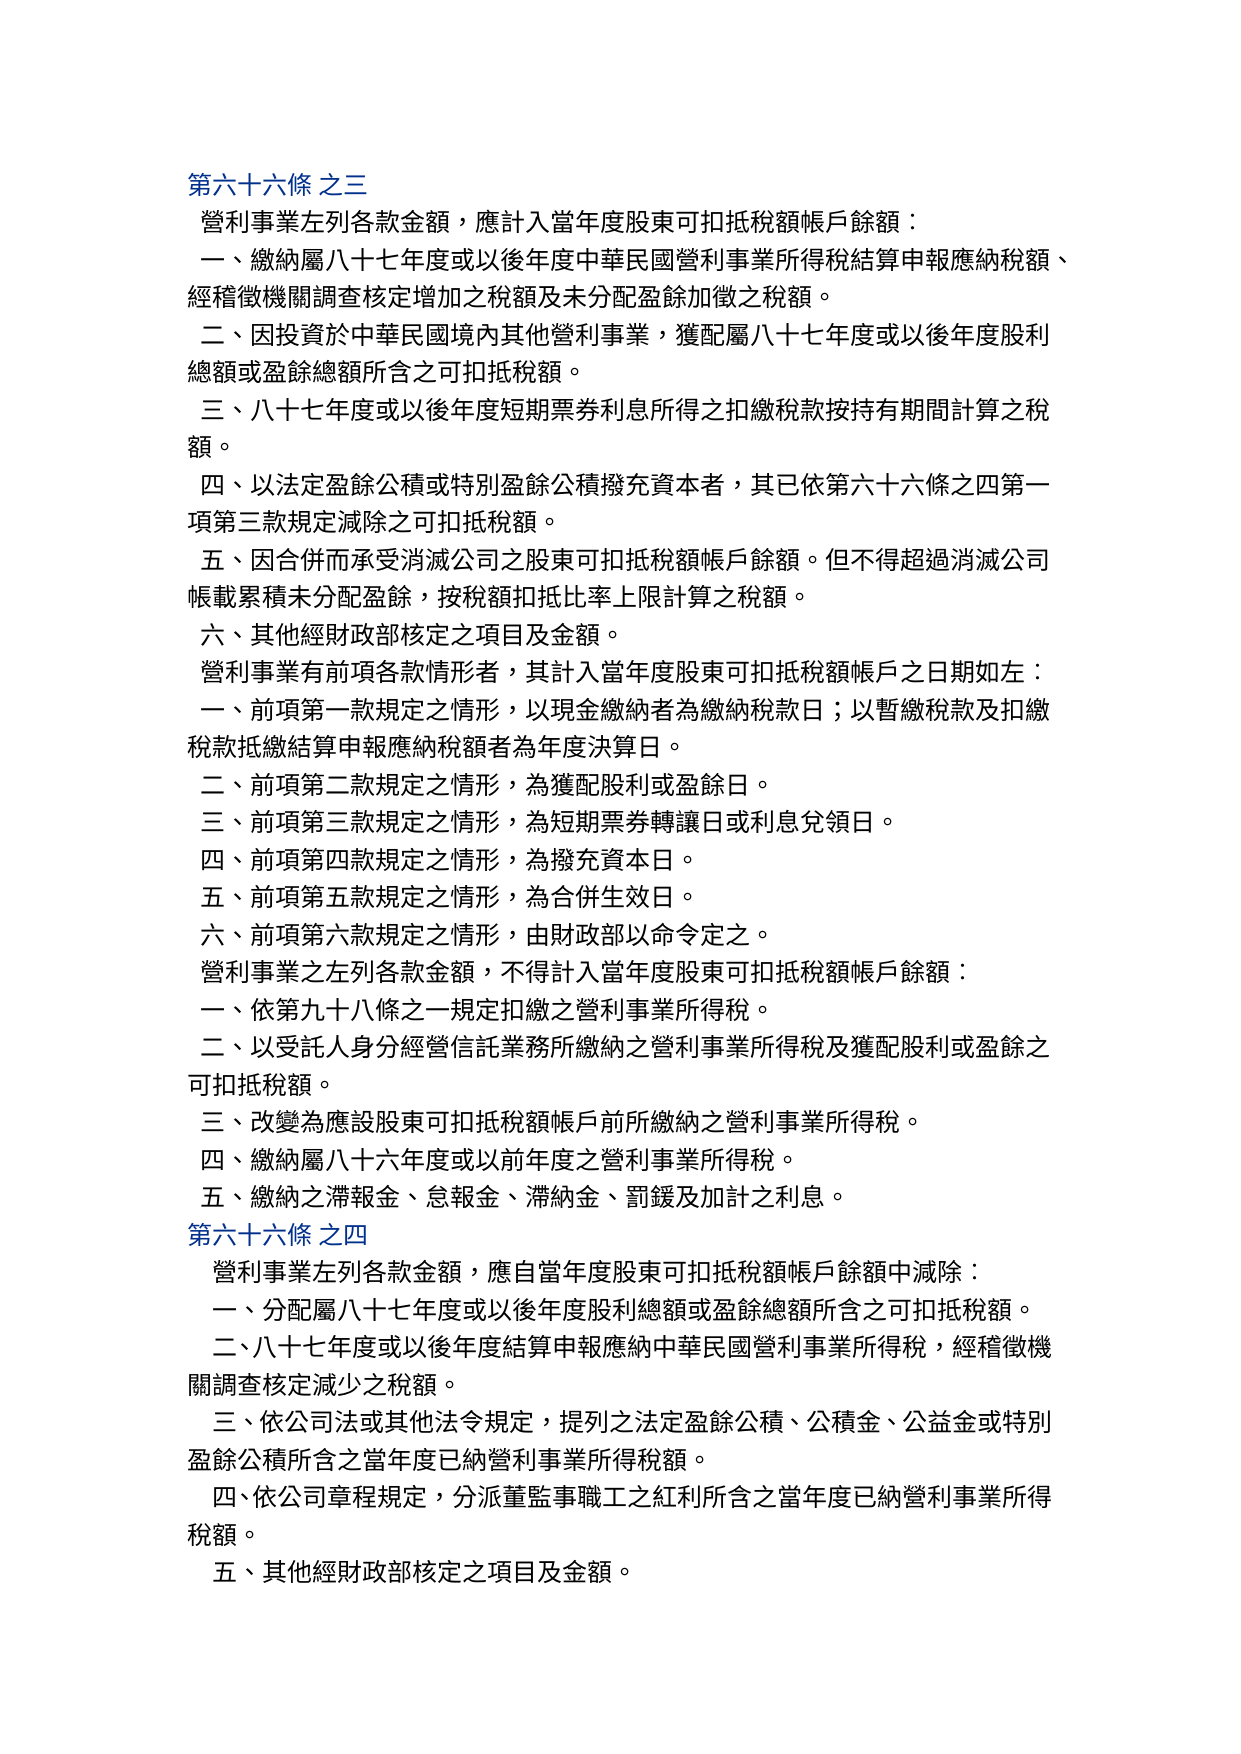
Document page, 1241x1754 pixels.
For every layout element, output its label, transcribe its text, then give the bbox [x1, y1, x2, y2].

text 六、前項第六款規定之情形，由財政部以命令定之。 [187, 914, 1053, 952]
text 營利事業左列各款金額，應計入當年度股東可扣抵稅額帳戶餘額︰ [187, 202, 1053, 239]
text 三、改變為應設股東可扣抵稅額帳戶前所繳納之營利事業所得稅。 [187, 1102, 1053, 1139]
text 營利事業左列各款金額，應自當年度股東可扣抵稅額帳戶餘額中減除︰ [187, 1252, 1053, 1289]
text 五、其他經財政部核定之項目及金額。 [187, 1552, 1053, 1589]
text 二、八十七年度或以後年度結算申報應納中華民國營利事業所得稅，經稽徵機關調查核定減少之稅額。 [187, 1327, 1053, 1402]
text 第六十六條 之四 [187, 1214, 1053, 1252]
text 第六十六條 之三 [187, 164, 1053, 202]
text 五、繳納之滯報金、怠報金、滯納金、罰鍰及加計之利息。 [187, 1177, 1053, 1214]
text 六、其他經財政部核定之項目及金額。 [187, 614, 1053, 652]
text 營利事業有前項各款情形者，其計入當年度股東可扣抵稅額帳戶之日期如左︰ [187, 652, 1053, 689]
text 五、因合併而承受消滅公司之股東可扣抵稅額帳戶餘額。但不得超過消滅公司帳載累積未分配盈餘，按稅額扣抵比率上限計算之稅額。 [187, 539, 1053, 614]
text 三、依公司法或其他法令規定，提列之法定盈餘公積、公積金、公益金或特別盈餘公積所含之當年度已納營利事業所得稅額。 [187, 1402, 1053, 1477]
text 五、前項第五款規定之情形，為合併生效日。 [187, 877, 1053, 914]
text 三、前項第三款規定之情形，為短期票券轉讓日或利息兌領日。 [187, 802, 1053, 839]
text 四、前項第四款規定之情形，為撥充資本日。 [187, 839, 1053, 877]
text 四、以法定盈餘公積或特別盈餘公積撥充資本者，其已依第六十六條之四第一項第三款規定減除之可扣抵稅額。 [187, 464, 1053, 539]
text 一、繳納屬八十七年度或以後年度中華民國營利事業所得稅結算申報應納稅額、經稽徵機關調查核定增加之稅額及未分配盈餘加徵之稅額。 [187, 239, 1053, 314]
text 一、依第九十八條之一規定扣繳之營利事業所得稅。 [187, 989, 1053, 1027]
text 一、分配屬八十七年度或以後年度股利總額或盈餘總額所含之可扣抵稅額。 [187, 1289, 1053, 1327]
text 二、以受託人身分經營信託業務所繳納之營利事業所得稅及獲配股利或盈餘之可扣抵稅額。 [187, 1027, 1053, 1102]
text 二、因投資於中華民國境內其他營利事業，獲配屬八十七年度或以後年度股利總額或盈餘總額所含之可扣抵稅額。 [187, 314, 1053, 389]
text 一、前項第一款規定之情形，以現金繳納者為繳納稅款日；以暫繳稅款及扣繳稅款抵繳結算申報應納稅額者為年度決算日。 [187, 689, 1053, 764]
text 二、前項第二款規定之情形，為獲配股利或盈餘日。 [187, 764, 1053, 802]
text 四、繳納屬八十六年度或以前年度之營利事業所得稅。 [187, 1139, 1053, 1177]
text 三、八十七年度或以後年度短期票券利息所得之扣繳稅款按持有期間計算之稅額。 [187, 389, 1053, 464]
text 四、依公司章程規定，分派董監事職工之紅利所含之當年度已納營利事業所得稅額。 [187, 1477, 1053, 1552]
text 營利事業之左列各款金額，不得計入當年度股東可扣抵稅額帳戶餘額︰ [187, 952, 1053, 989]
